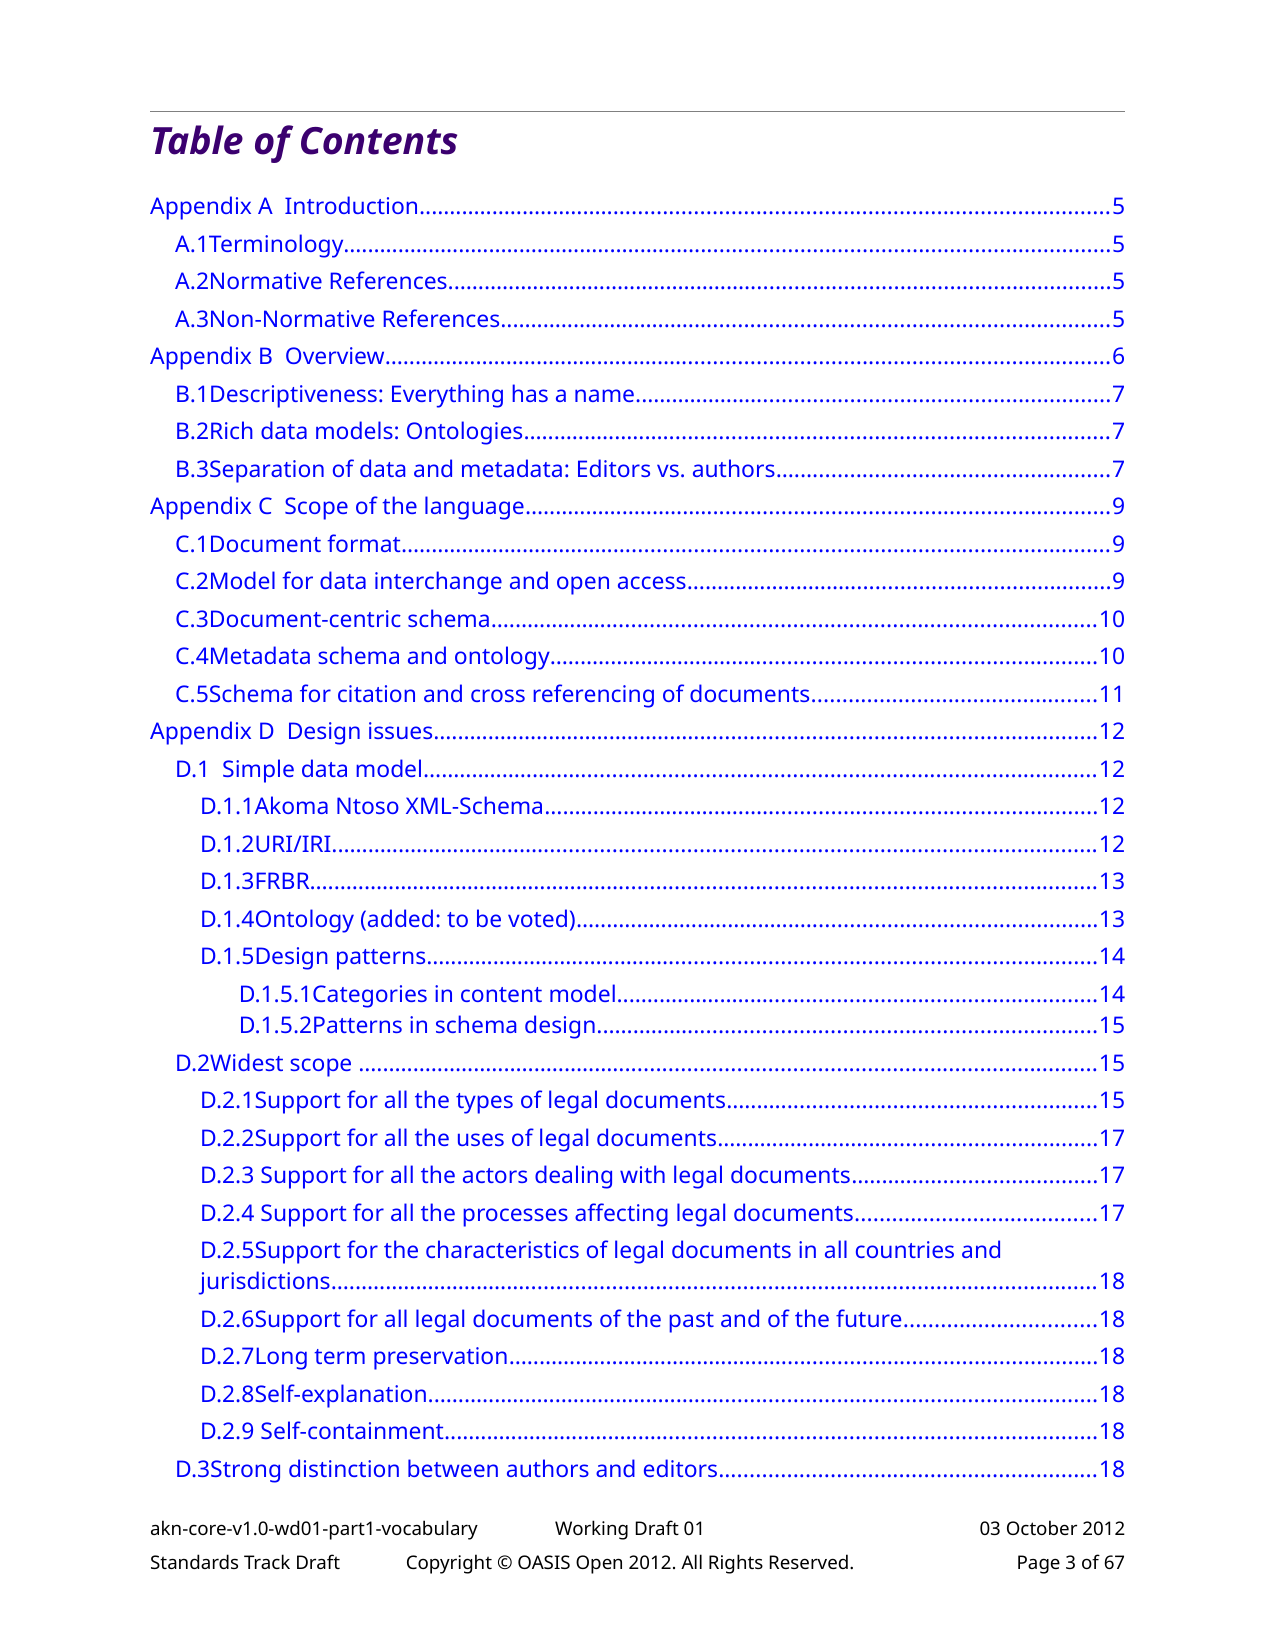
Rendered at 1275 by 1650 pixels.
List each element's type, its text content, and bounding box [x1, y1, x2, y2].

text Appendix D Design issues 12 [150, 715, 1125, 746]
text A.3Non-Normative References 5 [175, 303, 1125, 334]
text B.2Rich data models: Ontologies 7 [175, 415, 1125, 446]
text D.1.4Ontology (added: to be voted) 13 [200, 903, 1125, 934]
text C.5Schema for citation and cross referencing of documents 11 [175, 678, 1125, 709]
text D.1 Simple data model 12 [175, 753, 1125, 784]
text D.2.2Support for all the uses of legal documents 17 [200, 1121, 1125, 1153]
text B.1Descriptiveness: Everything has a name 7 [175, 378, 1125, 409]
text Appendix A Introduction 5 [150, 190, 1125, 221]
text D.2Widest scope 15 [175, 1046, 1125, 1078]
text C.2Model for data interchange and open access 9 [175, 565, 1125, 596]
text D.3Strong distinction between authors and editors 18 [175, 1453, 1125, 1484]
text D.1.1Akoma Ntoso XML-Schema 12 [200, 790, 1125, 821]
text D.1.3FRBR 13 [200, 865, 1125, 896]
text D.1.2URI/IRI 12 [200, 828, 1125, 859]
text D.2.5Support for the characteristics of legal documents in all countries and jurisdictions 18 [200, 1234, 1125, 1296]
text D.2.1Support for all the types of legal documents 15 [200, 1084, 1125, 1115]
text D.2.7Long term preservation 18 [200, 1340, 1125, 1371]
text D.2.9 Self-containment 18 [200, 1415, 1125, 1446]
text D.1.5Design patterns 14 [200, 940, 1125, 971]
text A.1Terminology 5 [175, 228, 1125, 259]
text D.2.8Self-explanation 18 [200, 1378, 1125, 1409]
text C.4Metadata schema and ontology 10 [175, 640, 1125, 671]
text D.2.3 Support for all the actors dealing with legal documents 17 [200, 1159, 1125, 1190]
text D.1.5.1Categories in content model 14 [238, 978, 1125, 1009]
text D.2.4 Support for all the processes affecting legal documents 17 [200, 1196, 1125, 1228]
text A.2Normative References 5 [175, 265, 1125, 296]
text D.1.5.2Patterns in schema design 15 [238, 1009, 1125, 1040]
text Appendix B Overview 6 [150, 340, 1125, 371]
text C.1Document format 9 [175, 528, 1125, 559]
text Appendix C Scope of the language 9 [150, 490, 1125, 521]
text B.3Separation of data and metadata: Editors vs. authors 7 [175, 453, 1125, 484]
text C.3Document-centric schema 10 [175, 603, 1125, 634]
text Table of Contents [150, 112, 1125, 165]
text D.2.6Support for all legal documents of the past and of the future 18 [200, 1303, 1125, 1334]
